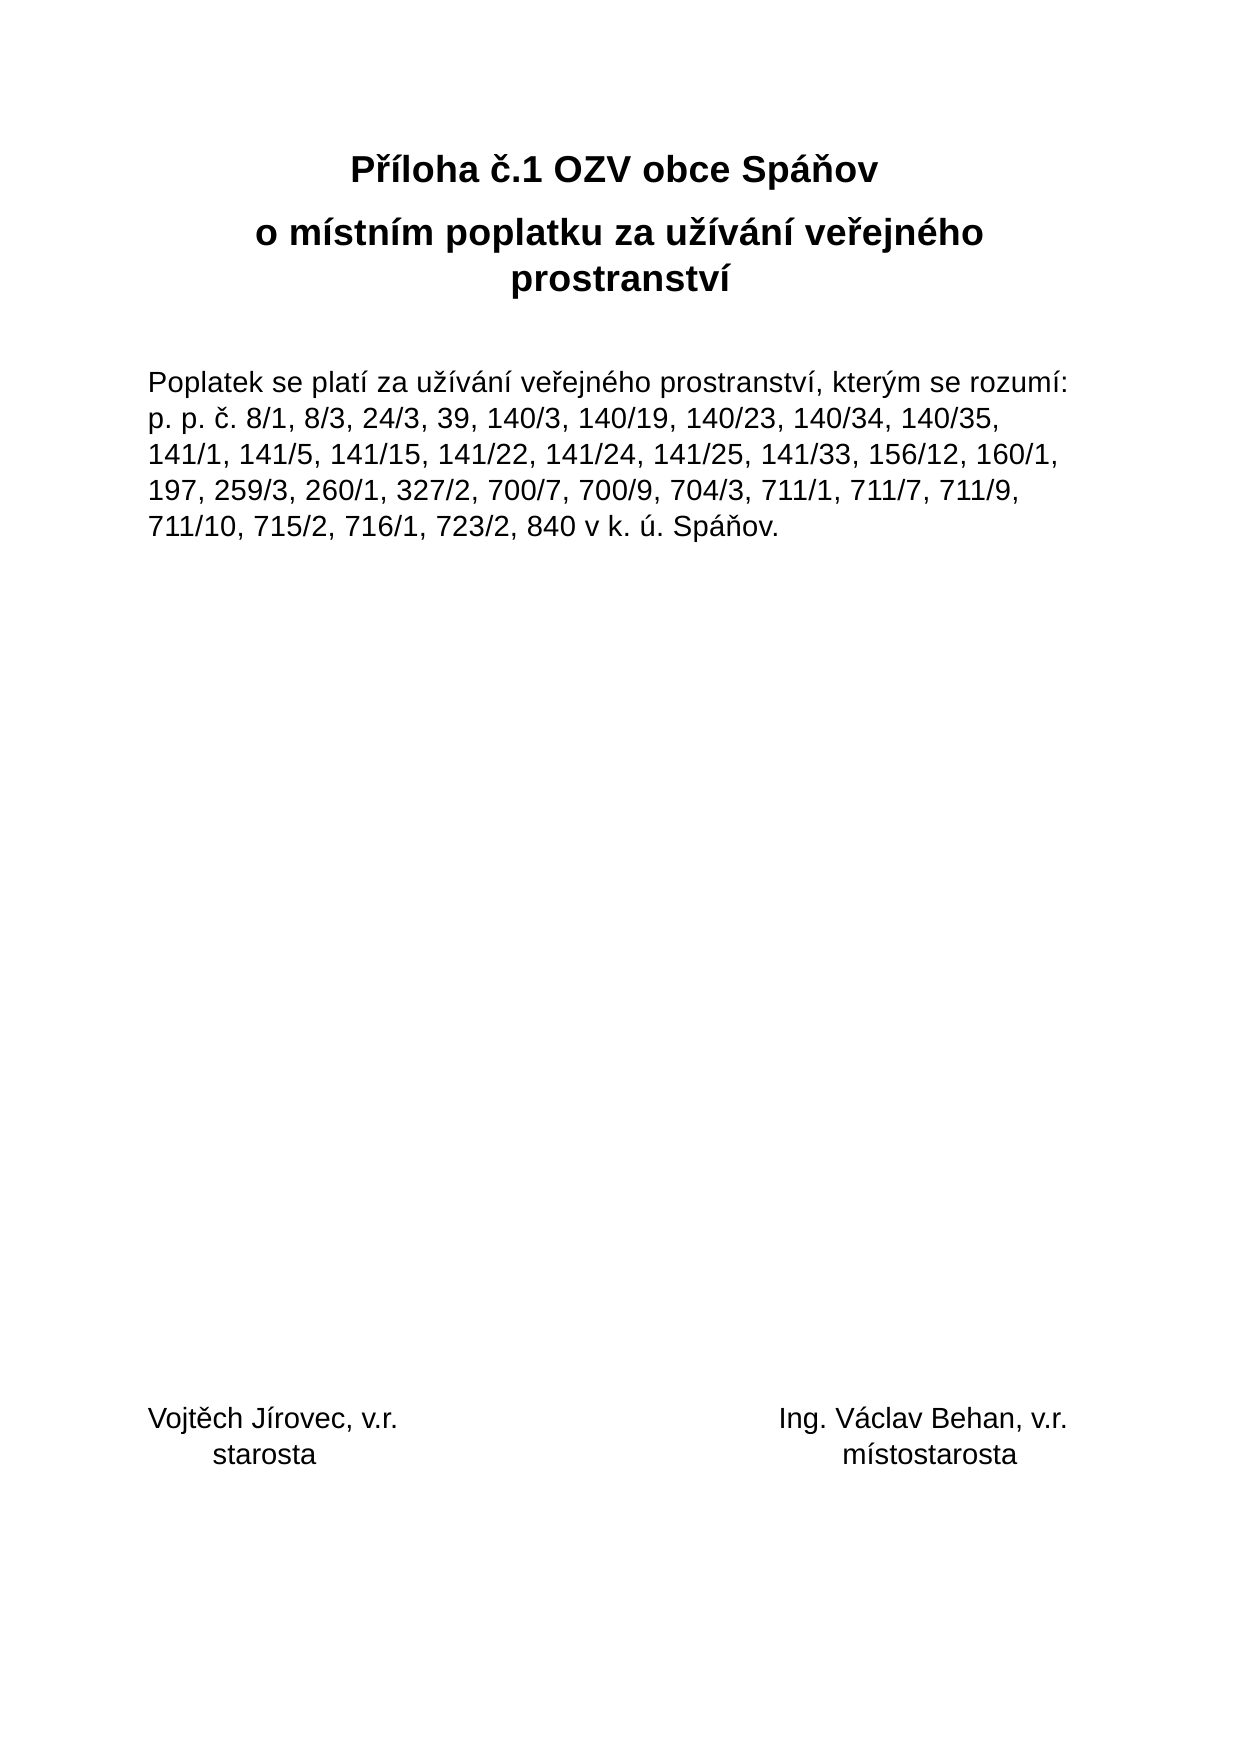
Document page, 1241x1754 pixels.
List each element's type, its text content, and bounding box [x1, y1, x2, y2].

text o místním poplatku za užívání veřejného prostranství [148, 210, 1093, 299]
text Příloha č.1 OZV obce Spáňov [148, 148, 1093, 191]
text Poplatek se platí za užívání veřejného prostranství, kterým se rozumí: p. p. č. 8/1, 8/3, 24/3, 39, 140/3, 140/19, 140/23, 140/34, 140/35, 141/1, 141/5, 141/15, 141/22, 141/24, 141/25, 141/33, 156/12, 160/1, 197, 259/3, 260/1, 327/2, 700/7, 700/9, 704/3, 711/1, 711/7, 711/9, 711/10, 715/2, 716/1, 723/2, 840 v k. ú. Spáňov. [148, 365, 1093, 542]
text Vojtěch Jírovec, v.r. Ing. Václav Behan, v.r. ... ...starosta místostarosta [148, 1401, 1093, 1470]
